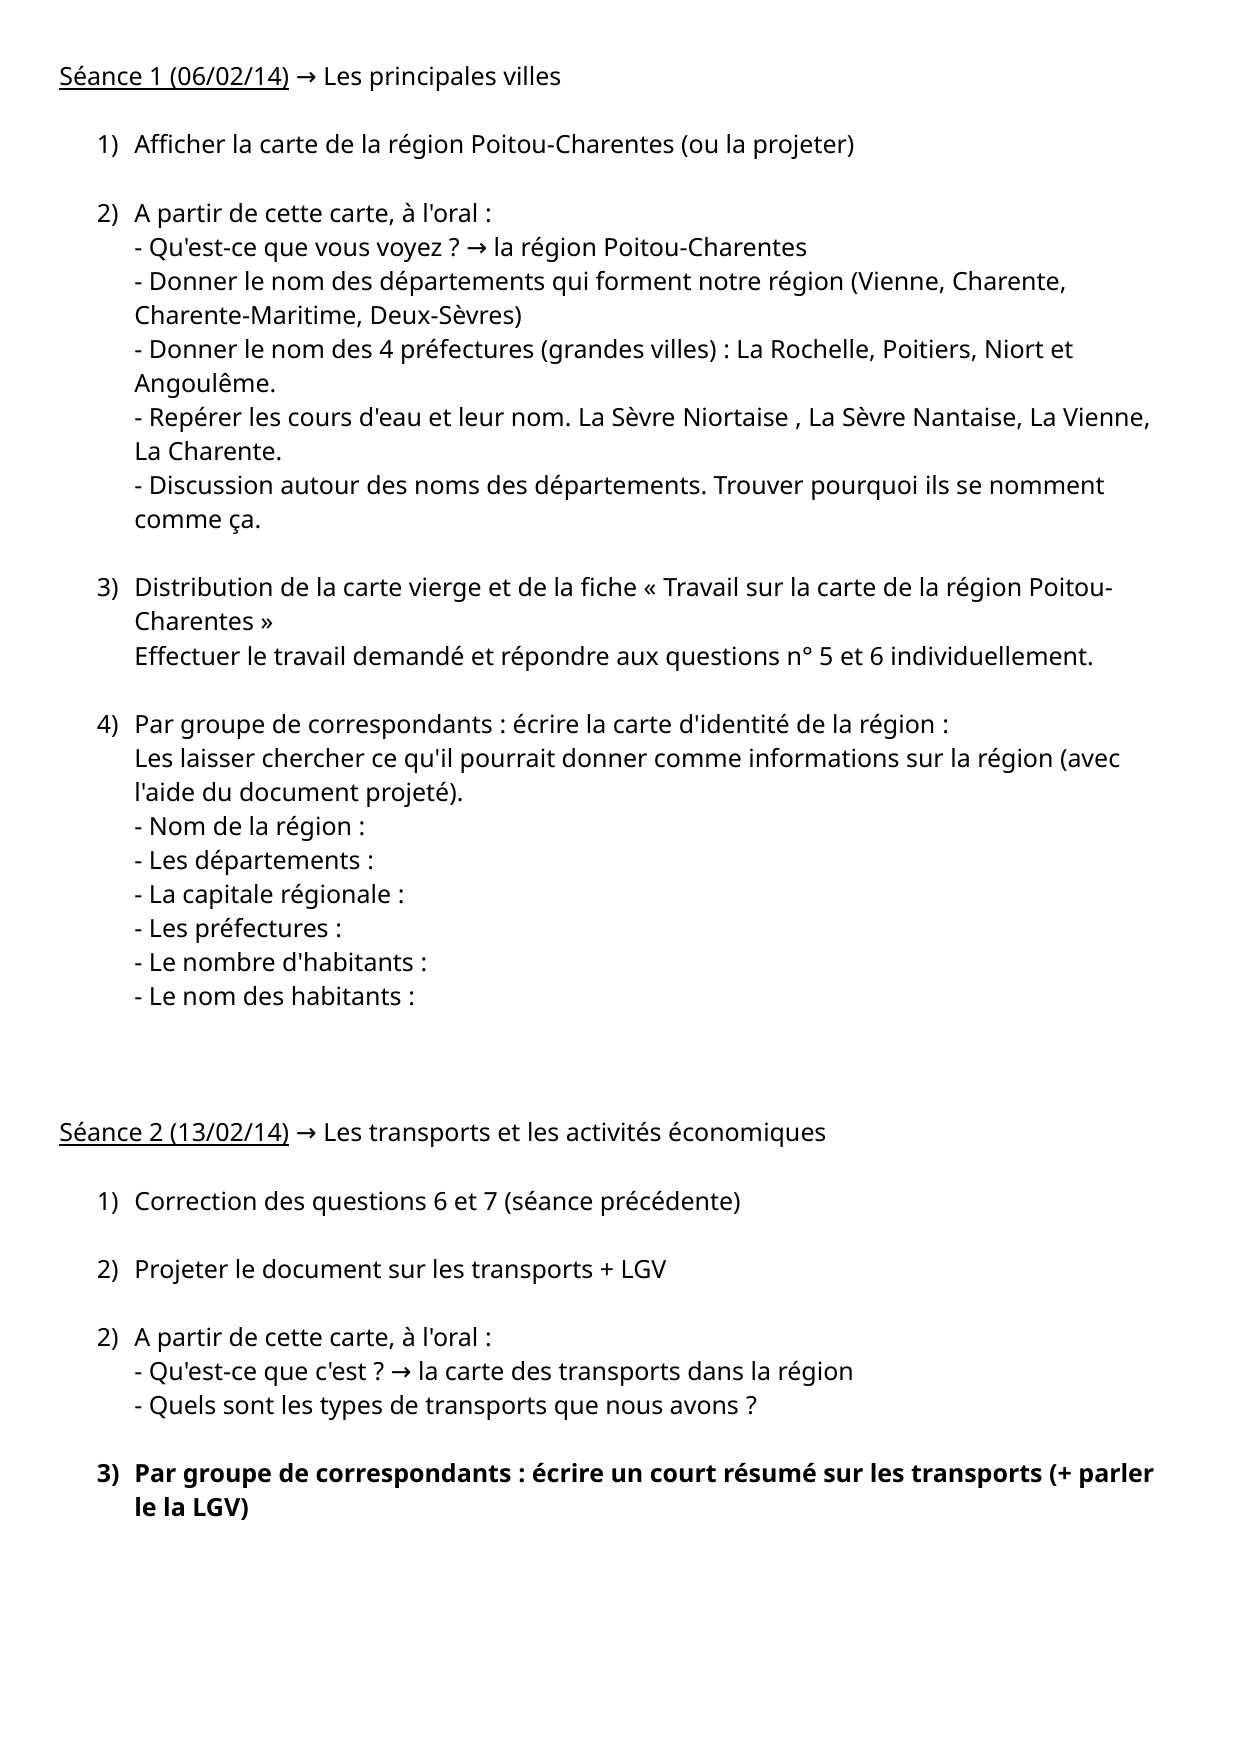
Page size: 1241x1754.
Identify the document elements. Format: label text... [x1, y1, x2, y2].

list - Les préfectures : [97, 911, 1181, 945]
list - Le nom des habitants : [97, 979, 1181, 1013]
list - Qu'est-ce que vous voyez ? → la région Poitou-Charentes [97, 229, 1181, 263]
list - Repérer les cours d'eau et leur nom. La Sèvre Niortaise , La Sèvre Nantaise, La Vienne, La Charente. [97, 400, 1181, 468]
list - Nom de la région : [97, 808, 1181, 842]
list - La capitale régionale : [97, 877, 1181, 911]
list Distribution de la carte vierge et de la fiche « Travail sur la carte de la région Poitou-Charentes » [97, 570, 1181, 638]
list A partir de cette carte, à l'oral : [97, 1319, 1181, 1353]
list Projeter le document sur les transports + LGV [97, 1251, 1181, 1285]
list - Donner le nom des 4 préfectures (grandes villes) : La Rochelle, Poitiers, Niort et Angoulême. [97, 332, 1181, 400]
text Séance 2 (13/02/14) → Les transports et les activités économiques [59, 1115, 1181, 1149]
list Par groupe de correspondants : écrire la carte d'identité de la région : [97, 706, 1181, 740]
list - Discussion autour des noms des départements. Trouver pourquoi ils se nomment comme ça. [97, 468, 1181, 536]
list - Quels sont les types de transports que nous avons ? [97, 1387, 1181, 1422]
list Les laisser chercher ce qu'il pourrait donner comme informations sur la région (avec l'aide du document projeté). [97, 740, 1181, 808]
list Afficher la carte de la région Poitou-Charentes (ou la projeter) [97, 127, 1181, 161]
list A partir de cette carte, à l'oral : [97, 195, 1181, 229]
list - Les départements : [97, 842, 1181, 877]
list Correction des questions 6 et 7 (séance précédente) [97, 1183, 1181, 1217]
list - Le nombre d'habitants : [97, 945, 1181, 979]
list - Qu'est-ce que c'est ? → la carte des transports dans la région [97, 1353, 1181, 1387]
list Par groupe de correspondants : écrire un court résumé sur les transports (+ parler le la LGV) [97, 1456, 1181, 1524]
list - Donner le nom des départements qui forment notre région (Vienne, Charente, Charente-Maritime, Deux-Sèvres) [97, 263, 1181, 332]
text Séance 1 (06/02/14) → Les principales villes [59, 59, 1181, 93]
list Effectuer le travail demandé et répondre aux questions n° 5 et 6 individuellement. [97, 638, 1181, 672]
